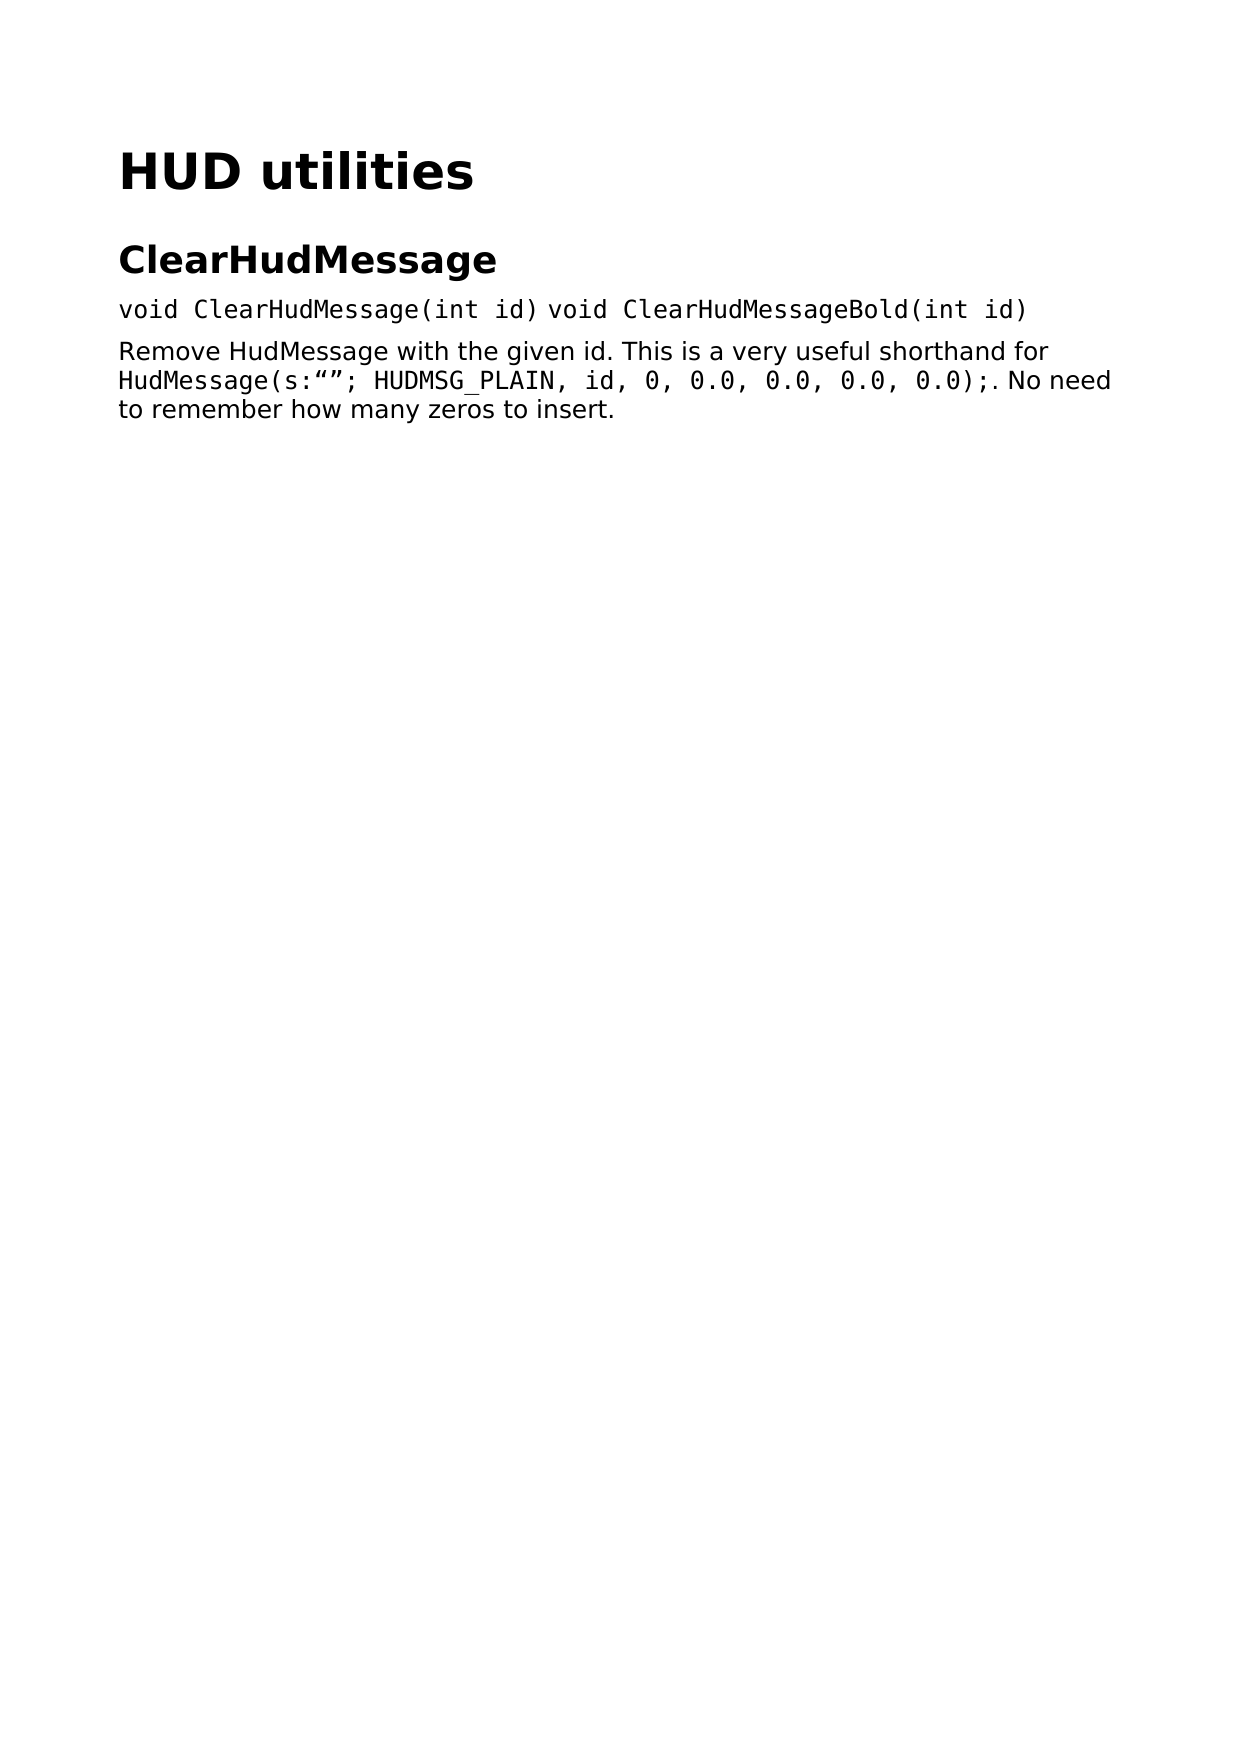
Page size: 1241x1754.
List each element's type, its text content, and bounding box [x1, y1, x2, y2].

text void ClearHudMessage(int id) void ClearHudMessageBold(int id) [118, 295, 1122, 324]
subtitle HUD utilities [118, 143, 1122, 201]
text Remove HudMessage with the given id. This is a very useful shorthand for HudMessage(s:“”; HUDMSG_PLAIN, id, 0, 0.0, 0.0, 0.0, 0.0);. No need to remember how many zeros to insert. [118, 337, 1122, 424]
subtitle ClearHudMessage [118, 239, 1122, 282]
